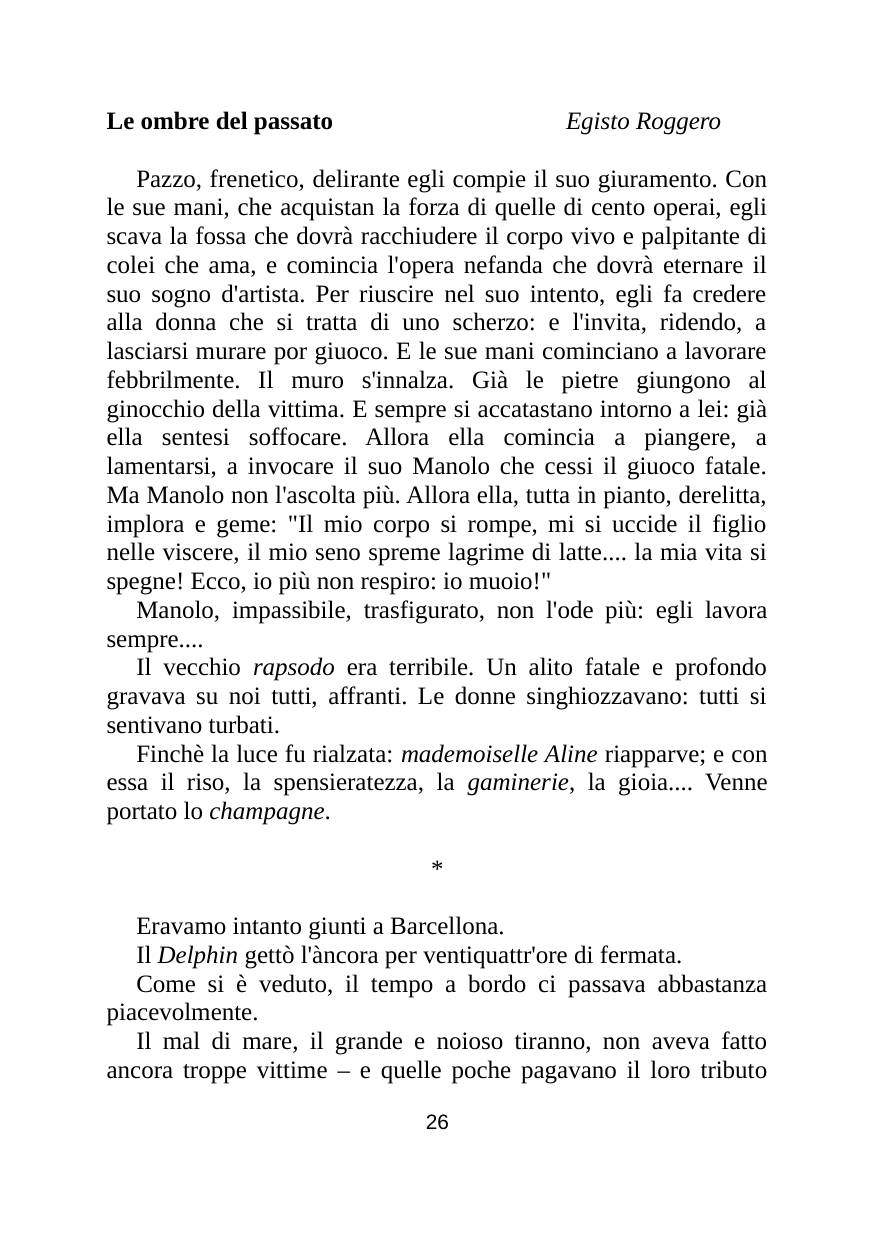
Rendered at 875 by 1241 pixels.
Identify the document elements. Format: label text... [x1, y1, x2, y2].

text Pazzo, frenetico, delirante egli compie il suo giuramento. Con le sue mani, che acquistan la forza di quelle di cento operai, egli scava la fossa che dovrà racchiudere il corpo vivo e palpitante di colei che ama, e comincia l'opera nefanda che dovrà eternare il suo sogno d'artista. Per riuscire nel suo intento, egli fa credere alla donna che si tratta di uno scherzo: e l'invita, ridendo, a lasciarsi murare por giuoco. E le sue mani cominciano a lavorare febbrilmente. Il muro s'innalza. Già le pietre giungono al ginocchio della vittima. E sempre si accatastano intorno a lei: già ella sentesi soffocare. Allora ella comincia a piangere, a lamentarsi, a invocare il suo Manolo che cessi il giuoco fatale. Ma Manolo non l'ascolta più. Allora ella, tutta in pianto, derelitta, implora e geme: "Il mio corpo si rompe, mi si uccide il figlio nelle viscere, il mio seno spreme lagrime di latte.... la mia vita si spegne! Ecco, io più non respiro: io muoio!" [106, 164, 768, 595]
text Eravamo intanto giunti a Barcellona. [106, 911, 768, 940]
text Finchè la luce fu rialzata: mademoiselle Aline riapparve; e con essa il riso, la spensieratezza, la gaminerie, la gioia.... Venne portato lo champagne. [106, 739, 768, 825]
text Il mal di mare, il grande e noioso tiranno, non aveva fatto ancora troppe vittime – e quelle poche pagavano il loro tributo [106, 1026, 768, 1084]
text Il Delphin gettò l'àncora per ventiquattr'ore di fermata. [106, 940, 768, 969]
text Il vecchio rapsodo era terribile. Un alito fatale e profondo gravava su noi tutti, affranti. Le donne singhiozzavano: tutti si sentivano turbati. [106, 652, 768, 739]
text * [106, 854, 768, 882]
text Come si è veduto, il tempo a bordo ci passava abbastanza piacevolmente. [106, 969, 768, 1026]
text Manolo, impassibile, trasfigurato, non l'ode più: egli lavora sempre.... [106, 595, 768, 652]
